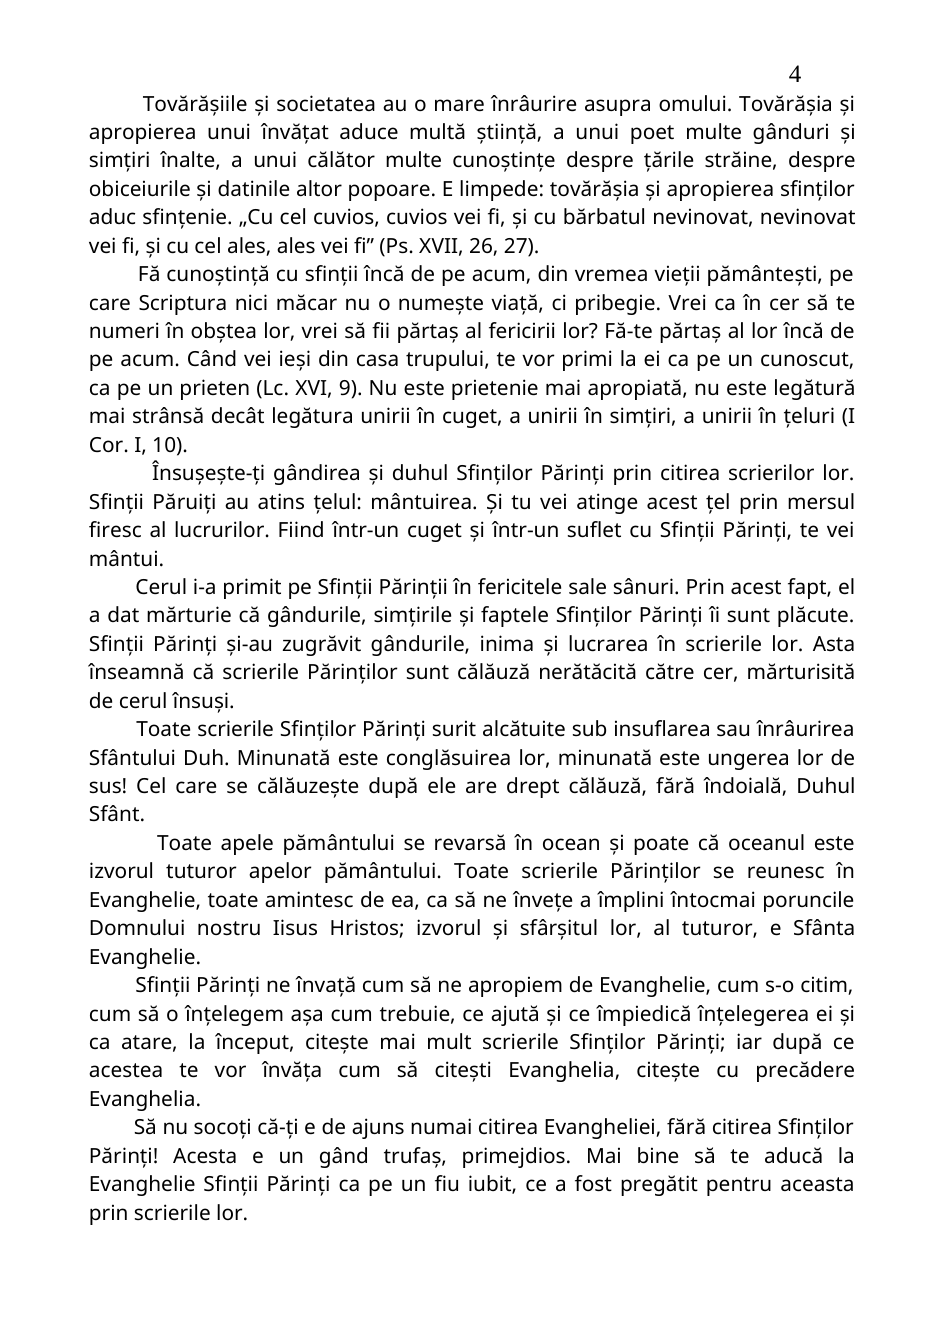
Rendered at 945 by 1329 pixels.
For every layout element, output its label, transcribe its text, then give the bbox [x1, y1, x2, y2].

text Fă cunoştinţă cu sfinţii încă de pe acum, din vremea vieţii pământeşti, pe care Scriptura nici măcar nu o numeşte viaţă, ci pribegie. Vrei ca în cer să te numeri în obştea lor, vrei să fii părtaş al fericirii lor? Fă-te părtaş al lor încă de pe acum. Când vei ieşi din casa trupului, te vor primi la ei ca pe un cunoscut, ca pe un prieten (Lc. XVI, 9). Nu este prietenie mai apropiată, nu este legătură mai strânsă decât legătura unirii în cuget, a unirii în simţiri, a unirii în ţeluri (I Cor. I, 10). [89, 259, 856, 458]
text Sfinţii Părinţi ne învaţă cum să ne apropiem de Evanghelie, cum s-o citim, cum să o înţelegem aşa cum trebuie, ce ajută şi ce împiedică înţelegerea ei şi ca atare, la început, citeşte mai mult scrierile Sfinţilor Părinţi; iar după ce acestea te vor învăţa cum să citeşti Evanghelia, citeşte cu precădere Evanghelia. [89, 970, 856, 1112]
text Însuşeşte-ţi gândirea şi duhul Sfinţilor Părinţi prin citirea scrierilor lor. Sfinţii Păruiţi au atins ţelul: mântuirea. Şi tu vei atinge acest ţel prin mersul firesc al lucrurilor. Fiind într-un cuget şi într-un suflet cu Sfinţii Părinţi, te vei mântui. [89, 458, 856, 572]
text Toate scrierile Sfinţilor Părinţi surit alcătuite sub insuflarea sau înrâurirea Sfântului Duh. Minunată este conglăsuirea lor, minunată este ungerea lor de sus! Cel care se călăuzeşte după ele are drept călăuză, fără îndoială, Duhul Sfânt. [89, 714, 856, 828]
text Cerul i-a primit pe Sfinţii Părinţii în fericitele sale sânuri. Prin acest fapt, el a dat mărturie că gândurile, simţirile şi faptele Sfinţilor Părinţi îi sunt plăcute. Sfinţii Părinţi şi-au zugrăvit gândurile, inima şi lucrarea în scrierile lor. Asta înseamnă că scrierile Părinţilor sunt călăuză nerătăcită către cer, mărturisită de cerul însuşi. [89, 572, 856, 714]
text Să nu socoţi că-ţi e de ajuns numai citirea Evangheliei, fără citirea Sfinţilor Părinţi! Acesta e un gând trufaş, primejdios. Mai bine să te aducă la Evanghelie Sfinţii Părinţi ca pe un fiu iubit, ce a fost pregătit pentru aceasta prin scrierile lor. [89, 1112, 856, 1226]
text Toate apele pământului se revarsă în ocean şi poate că oceanul este izvorul tuturor apelor pământului. Toate scrierile Părinţilor se reunesc în Evanghelie, toate amintesc de ea, ca să ne înveţe a împlini întocmai poruncile Domnului nostru Iisus Hristos; izvorul şi sfârşitul lor, al tuturor, e Sfânta Evanghelie. [89, 828, 856, 970]
text Tovărăşiile şi societatea au o mare înrâurire asupra omului. Tovărăşia şi apropierea unui învăţat aduce multă ştiinţă, a unui poet multe gânduri şi simţiri înalte, a unui călător multe cunoştinţe despre ţările străine, despre obiceiurile şi datinile altor popoare. E limpede: tovărăşia şi apropierea sfinţilor aduc sfinţenie. „Cu cel cuvios, cuvios vei fi, şi cu bărbatul nevinovat, nevinovat vei fi, şi cu cel ales, ales vei fi” (Ps. XVII, 26, 27). [89, 89, 856, 259]
